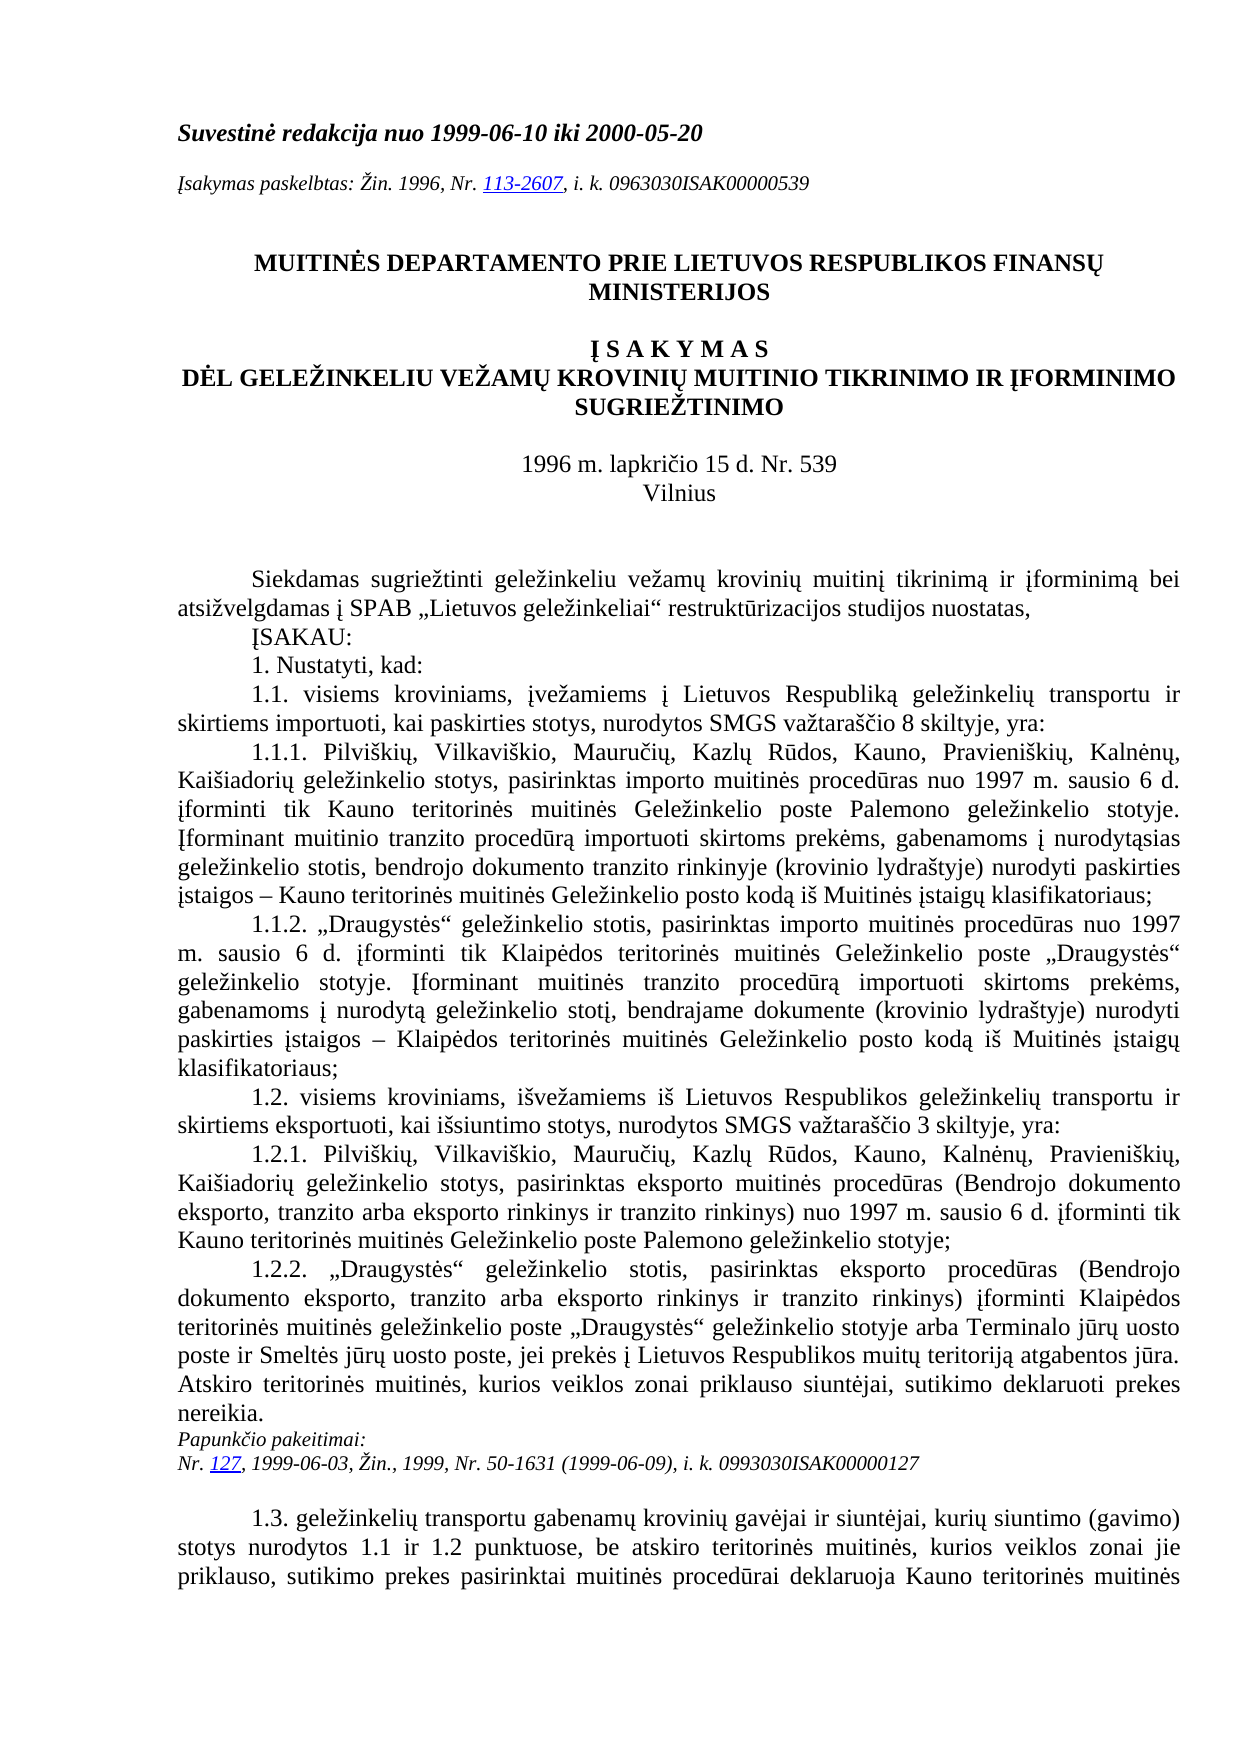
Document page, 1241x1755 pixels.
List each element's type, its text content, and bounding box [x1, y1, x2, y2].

text DĖL GELEŽINKELIU VEŽAMŲ KROVINIŲ MUITINIO TIKRINIMO IR ĮFORMINIMO SUGRIEŽTINIMO [177, 363, 1181, 420]
text 1.3. geležinkelių transportu gabenamų krovinių gavėjai ir siuntėjai, kurių siuntimo (gavimo) stotys nurodytos 1.1 ir 1.2 punktuose, be atskiro teritorinės muitinės, kurios veiklos zonai jie priklauso, sutikimo prekes pasirinktai muitinės procedūrai deklaruoja Kauno teritorinės muitinės [177, 1503, 1181, 1590]
text Siekdamas sugriežtinti geležinkeliu vežamų krovinių muitinį tikrinimą ir įforminimą bei atsižvelgdamas į SPAB „Lietuvos geležinkeliai“ restruktūrizacijos studijos nuostatas, [177, 564, 1181, 622]
text Įsakymas paskelbtas: Žin. 1996, Nr. 113-2607, i. k. 0963030ISAK00000539 [177, 171, 1181, 195]
text Į S A K Y M A S [177, 334, 1181, 363]
text 1.2. visiems kroviniams, išvežamiems iš Lietuvos Respublikos geležinkelių transportu ir skirtiems eksportuoti, kai išsiuntimo stotys, nurodytos SMGS važtaraščio 3 skiltyje, yra: [177, 1082, 1181, 1139]
text MUITINĖS DEPARTAMENTO PRIE LIETUVOS RESPUBLIKOS FINANSŲ MINISTERIJOS [177, 248, 1181, 305]
text Suvestinė redakcija nuo 1999-06-10 iki 2000-05-20 [177, 118, 1181, 147]
text Vilnius [177, 478, 1181, 507]
text 1.1.2. „Draugystės“ geležinkelio stotis, pasirinktas importo muitinės procedūras nuo 1997 m. sausio 6 d. įforminti tik Klaipėdos teritorinės muitinės Geležinkelio poste „Draugystės“ geležinkelio stotyje. Įforminant muitinės tranzito procedūrą importuoti skirtoms prekėms, gabenamoms į nurodytą geležinkelio stotį, bendrajame dokumente (krovinio lydraštyje) nurodyti paskirties įstaigos – Klaipėdos teritorinės muitinės Geležinkelio posto kodą iš Muitinės įstaigų klasifikatoriaus; [177, 909, 1181, 1082]
text 1.2.2. „Draugystės“ geležinkelio stotis, pasirinktas eksporto procedūras (Bendrojo dokumento eksporto, tranzito arba eksporto rinkinys ir tranzito rinkinys) įforminti Klaipėdos teritorinės muitinės geležinkelio poste „Draugystės“ geležinkelio stotyje arba Terminalo jūrų uosto poste ir Smeltės jūrų uosto poste, jei prekės į Lietuvos Respublikos muitų teritoriją atgabentos jūra. Atskiro teritorinės muitinės, kurios veiklos zonai priklauso siuntėjai, sutikimo deklaruoti prekes nereikia. [177, 1254, 1181, 1427]
text Nr. 127, 1999-06-03, Žin., 1999, Nr. 50-1631 (1999-06-09), i. k. 0993030ISAK00000127 [177, 1451, 1181, 1475]
text 1. Nustatyti, kad: [177, 650, 1181, 679]
text 1.1.1. Pilviškių, Vilkaviškio, Mauručių, Kazlų Rūdos, Kauno, Pravieniškių, Kalnėnų, Kaišiadorių geležinkelio stotys, pasirinktas importo muitinės procedūras nuo 1997 m. sausio 6 d. įforminti tik Kauno teritorinės muitinės Geležinkelio poste Palemono geležinkelio stotyje. Įforminant muitinio tranzito procedūrą importuoti skirtoms prekėms, gabenamoms į nurodytąsias geležinkelio stotis, bendrojo dokumento tranzito rinkinyje (krovinio lydraštyje) nurodyti paskirties įstaigos – Kauno teritorinės muitinės Geležinkelio posto kodą iš Muitinės įstaigų klasifikatoriaus; [177, 737, 1181, 909]
text ĮSAKAU: [177, 622, 1181, 650]
text 1.1. visiems kroviniams, įvežamiems į Lietuvos Respubliką geležinkelių transportu ir skirtiems importuoti, kai paskirties stotys, nurodytos SMGS važtaraščio 8 skiltyje, yra: [177, 679, 1181, 737]
text Papunkčio pakeitimai: [177, 1427, 1181, 1451]
text 1.2.1. Pilviškių, Vilkaviškio, Mauručių, Kazlų Rūdos, Kauno, Kalnėnų, Pravieniškių, Kaišiadorių geležinkelio stotys, pasirinktas eksporto muitinės procedūras (Bendrojo dokumento eksporto, tranzito arba eksporto rinkinys ir tranzito rinkinys) nuo 1997 m. sausio 6 d. įforminti tik Kauno teritorinės muitinės Geležinkelio poste Palemono geležinkelio stotyje; [177, 1139, 1181, 1254]
text 1996 m. lapkričio 15 d. Nr. 539 [177, 449, 1181, 478]
